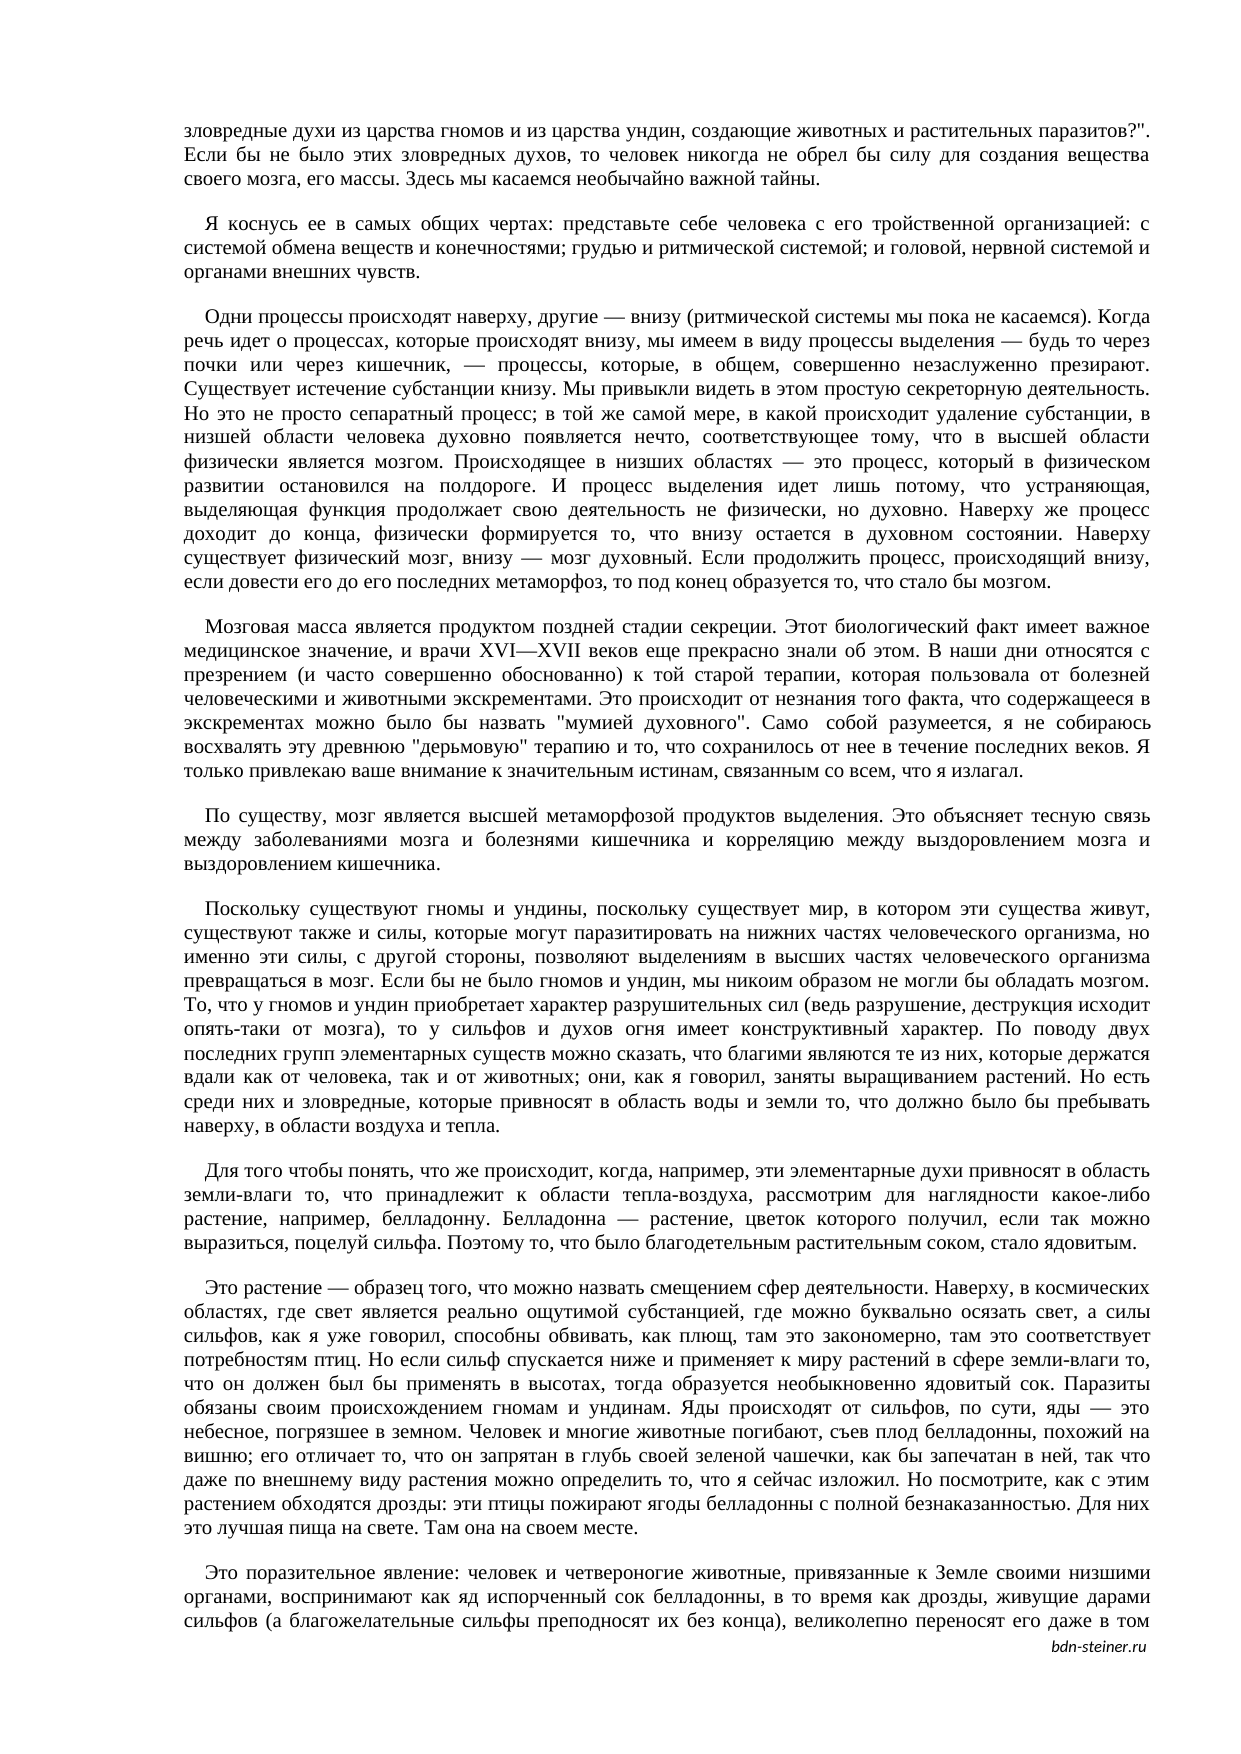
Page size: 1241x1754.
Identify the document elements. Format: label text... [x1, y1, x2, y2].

text зловредные духи из царства гномов и из царства ундин, создающие животных и растительных паразитов?". Если бы не было этих зловредных духов, то человек никогда не обрел бы силу для создания вещества своего мозга, его массы. Здесь мы касаемся необычайно важной тайны. [184, 118, 1152, 190]
text Это поразительное явление: человек и четвероногие животные, привязанные к Земле своими низшими органами, воспринимают как яд испорченный сок белладонны, в то время как дрозды, живущие дарами сильфов (а благожелательные сильфы преподносят их без конца), великолепно переносят его даже в том [184, 1560, 1152, 1632]
text Для того чтобы понять, что же происходит, когда, например, эти элементарные духи привносят в область земли-влаги то, что принадлежит к области тепла-воздуха, рассмотрим для наглядности какое-либо растение, например, белладонну. Белладонна — растение, цветок которого получил, если так можно выразиться, поцелуй сильфа. Поэтому то, что было благодетельным растительным соком, стало ядовитым. [184, 1157, 1152, 1254]
text Я коснусь ее в самых общих чертах: представьте себе человека с его тройственной организацией: с системой обмена веществ и конечностями; грудью и ритмической системой; и головой, нервной системой и органами внешних чувств. [184, 211, 1152, 283]
text Это растение — образец того, что можно назвать смещением сфер деятельности. Наверху, в космических областях, где свет является реально ощутимой субстанцией, где можно буквально осязать свет, а силы сильфов, как я уже говорил, способны обвивать, как плющ, там это закономерно, там это соответствует потребностям птиц. Но если сильф спускается ниже и применяет к миру растений в сфере земли-влаги то, что он должен был бы применять в высотах, тогда образуется необыкновенно ядовитый сок. Паразиты обязаны своим происхождением гномам и ундинам. Яды происходят от сильфов, по сути, яды — это небесное, погрязшее в земном. Человек и многие животные погибают, съев плод белладонны, похожий на вишню; его отличает то, что он запрятан в глубь своей зеленой чашечки, как бы запечатан в ней, так что даже по внешнему виду растения можно определить то, что я сейчас изложил. Но посмотрите, как с этим растением обходятся дрозды: эти птицы пожирают ягоды белладонны с полной безнаказанностью. Для них это лучшая пища на свете. Там она на своем месте. [184, 1274, 1152, 1539]
text Мозговая масса является продуктом поздней стадии секреции. Этот биологический факт имеет важное медицинское значение, и врачи XVI—XVII веков еще прекрасно знали об этом. В наши дни относятся с презрением (и часто совершенно обоснованно) к той старой терапии, которая пользовала от болезней человеческими и животными экскрементами. Это происходит от незнания того факта, что содержащееся в экскрементах можно было бы назвать "мумией духовного". Само собой разумеется, я не собираюсь восхвалять эту древнюю "дерьмовую" терапию и то, что сохранилось от нее в течение последних веков. Я только привлекаю ваше внимание к значительным истинам, связанным со всем, что я излагал. [184, 614, 1152, 782]
text Одни процессы происходят наверху, другие — внизу (ритмической системы мы пока не касаемся). Когда речь идет о процессах, которые происходят внизу, мы имеем в виду процессы выделения — будь то через почки или через кишечник, — процессы, которые, в общем, совершенно незаслуженно презирают. Существует истечение субстанции книзу. Мы привыкли видеть в этом простую секреторную деятельность. Но это не просто сепаратный процесс; в той же самой мере, в какой происходит удаление субстанции, в низшей области человека духовно появляется нечто, соответствующее тому, что в высшей области физически является мозгом. Происходящее в низших областях — это процесс, который в физическом развитии остановился на полдороге. И процесс выделения идет лишь потому, что устраняющая, выделяющая функция продолжает свою деятельность не физически, но духовно. Наверху же процесс доходит до конца, физически формируется то, что внизу остается в духовном состоянии. Наверху существует физический мозг, внизу — мозг духовный. Если продолжить процесс, происходящий внизу, если довести его до его последних метаморфоз, то под конец образуется то, что стало бы мозгом. [184, 304, 1152, 593]
text По существу, мозг является высшей метаморфозой продуктов выделения. Это объясняет тесную связь между заболеваниями мозга и болезнями кишечника и корреляцию между выздоровлением мозга и выздоровлением кишечника. [184, 803, 1152, 875]
text Поскольку существуют гномы и ундины, поскольку существует мир, в котором эти существа живут, существуют также и силы, которые могут паразитировать на нижних частях человеческого организма, но именно эти силы, с другой стороны, позволяют выделениям в высших частях человеческого организма превращаться в мозг. Если бы не было гномов и ундин, мы никоим образом не могли бы обладать мозгом. То, что у гномов и ундин приобретает характер разрушительных сил (ведь разрушение, деструкция исходит опять-таки от мозга), то у сильфов и духов огня имеет конструктивный характер. По поводу двух последних групп элементарных существ можно сказать, что благими являются те из них, которые держатся вдали как от человека, так и от животных; они, как я говорил, заняты выращиванием растений. Но есть среди них и зловредные, которые привносят в область воды и земли то, что должно было бы пребывать наверху, в области воздуха и тепла. [184, 896, 1152, 1137]
